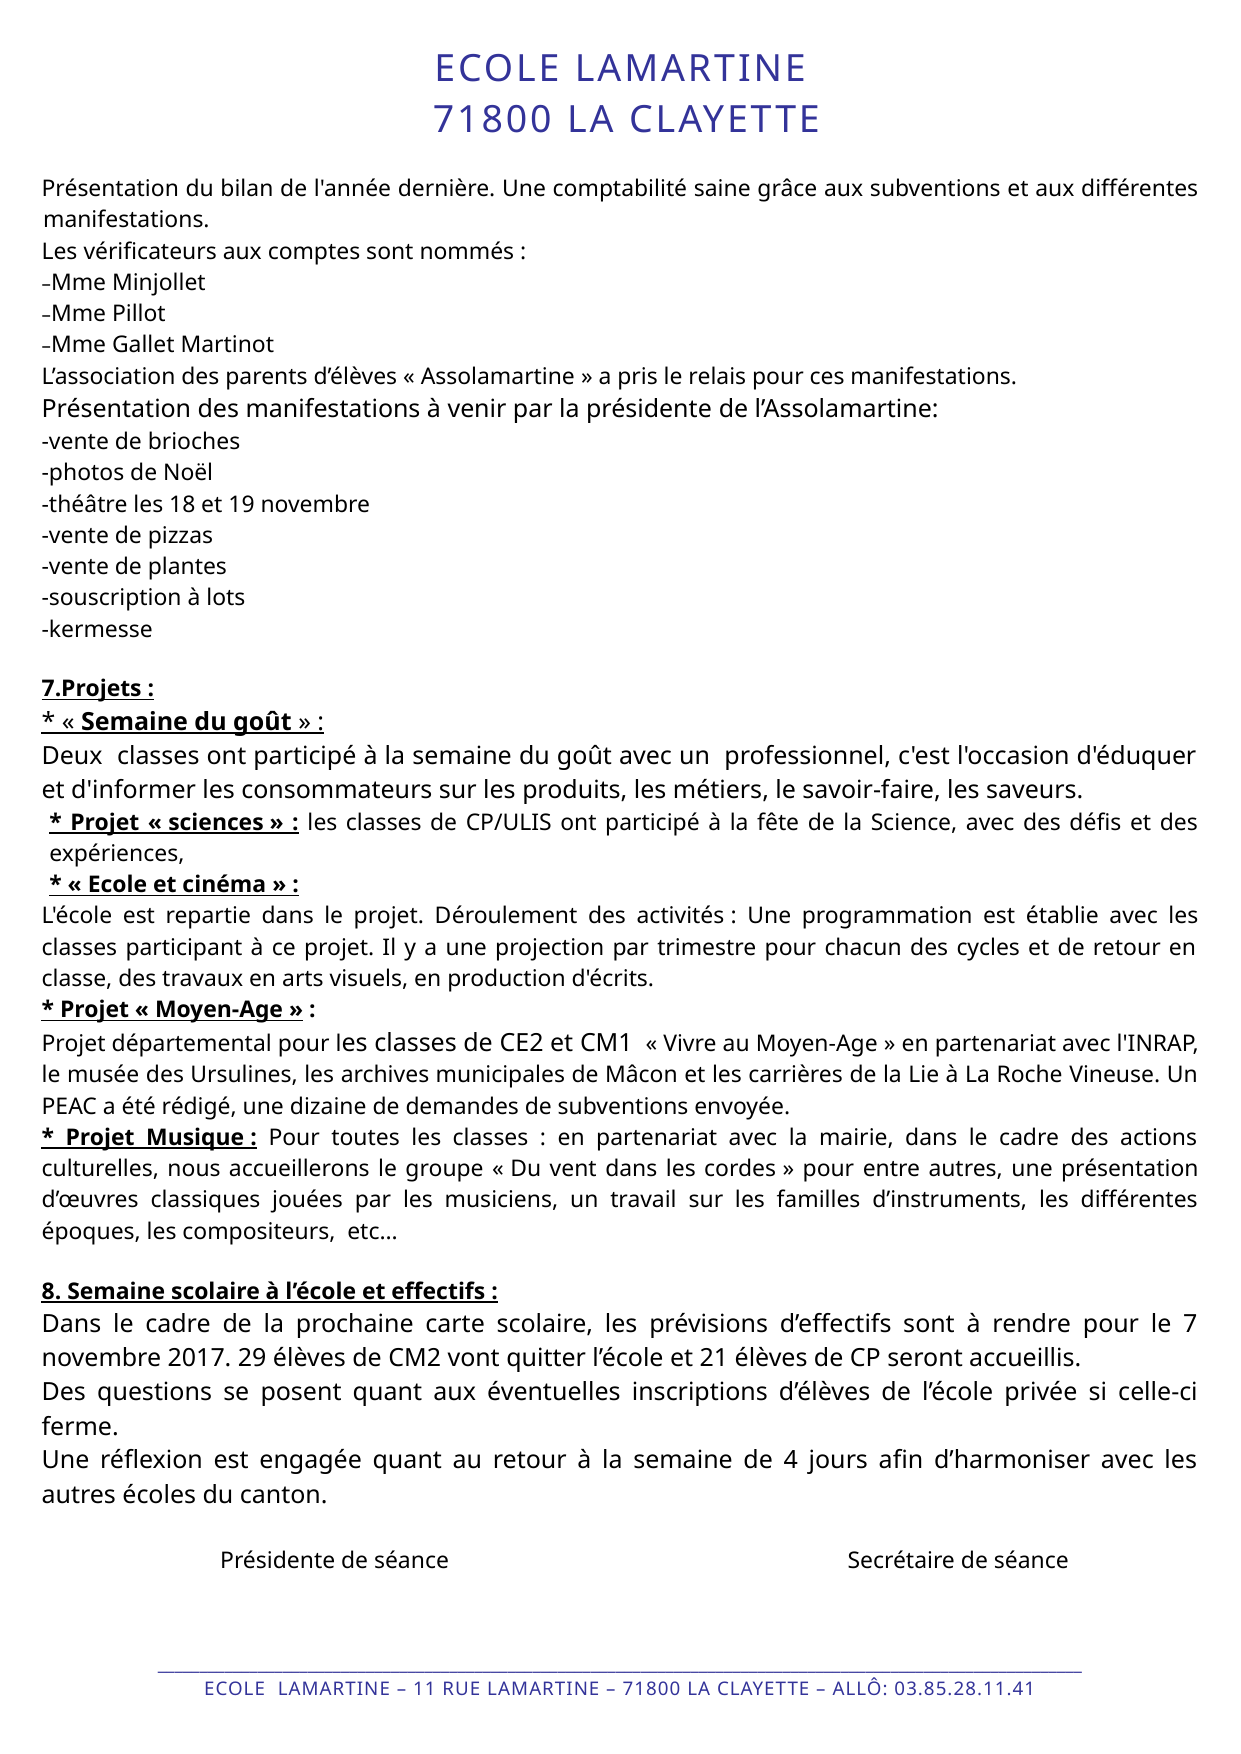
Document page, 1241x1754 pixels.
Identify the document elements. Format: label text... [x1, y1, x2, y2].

text -vente de brioches [41, 425, 1199, 456]
text Dans le cadre de la prochaine carte scolaire, les prévisions d’effectifs sont à rendre pour le 7 novembre 2017. 29 élèves de CM2 vont quitter l’école et 21 élèves de CP seront accueillis. [41, 1306, 1199, 1374]
text * Projet « Moyen-Age » : [41, 993, 1199, 1024]
list Mme Gallet Martinot [41, 328, 1199, 360]
list Mme Pillot [41, 297, 1199, 328]
text L’association des parents d’élèves « Assolamartine » a pris le relais pour ces manifestations. [41, 360, 1199, 391]
text * Projet « sciences » : les classes de CP/ULIS ont participé à la fête de la Science, avec des défis et des expériences, [49, 806, 1199, 868]
text -vente de pizzas [41, 519, 1199, 550]
text * Projet Musique : Pour toutes les classes : en partenariat avec la mairie, dans le cadre des actions culturelles, nous accueillerons le groupe « Du vent dans les cordes » pour entre autres, une présentation d’œuvres classiques jouées par les musiciens, un travail sur les familles d’instruments, les différentes époques, les compositeurs, etc… [41, 1121, 1199, 1246]
text 7.Projets : [41, 672, 1199, 703]
list Mme Minjollet [41, 266, 1199, 297]
text -souscription à lots [41, 581, 1199, 612]
text -photos de Noël [41, 456, 1199, 487]
text Des questions se posent quant aux éventuelles inscriptions d’élèves de l’école privée si celle-ci ferme. [41, 1374, 1199, 1442]
text L'école est repartie dans le projet. Déroulement des activités : Une programmation est établie avec les classes participant à ce projet. Il y a une projection par trimestre pour chacun des cycles et de retour en classe, des travaux en arts visuels, en production d'écrits. [41, 899, 1199, 993]
text Deux classes ont participé à la semaine du goût avec un professionnel, c'est l'occasion d'éduquer et d'informer les consommateurs sur les produits, les métiers, le savoir-faire, les saveurs. [41, 737, 1199, 806]
text * « Semaine du goût » : [41, 703, 1199, 737]
text -kermesse [41, 612, 1199, 644]
text 8. Semaine scolaire à l’école et effectifs : [41, 1275, 1199, 1306]
text Présentation des manifestations à venir par la présidente de l’Assolamartine: [41, 391, 1199, 425]
text Présidente de séance Secrétaire de séance [41, 1544, 1199, 1576]
text -théâtre les 18 et 19 novembre [41, 487, 1199, 519]
text Une réflexion est engagée quant au retour à la semaine de 4 jours afin d’harmoniser avec les autres écoles du canton. [41, 1442, 1199, 1510]
text Les vérificateurs aux comptes sont nommés : [41, 235, 1199, 266]
text * « Ecole et cinéma » : [49, 868, 1199, 899]
text Présentation du bilan de l'année dernière. Une comptabilité saine grâce aux subventions et aux différentes manifestations. [41, 172, 1199, 235]
text Projet départemental pour les classes de CE2 et CM1 « Vivre au Moyen-Age » en partenariat avec l'INRAP, le musée des Ursulines, les archives municipales de Mâcon et les carrières de la Lie à La Roche Vineuse. Un PEAC a été rédigé, une dizaine de demandes de subventions envoyée. [41, 1024, 1199, 1121]
text -vente de plantes [41, 550, 1199, 581]
